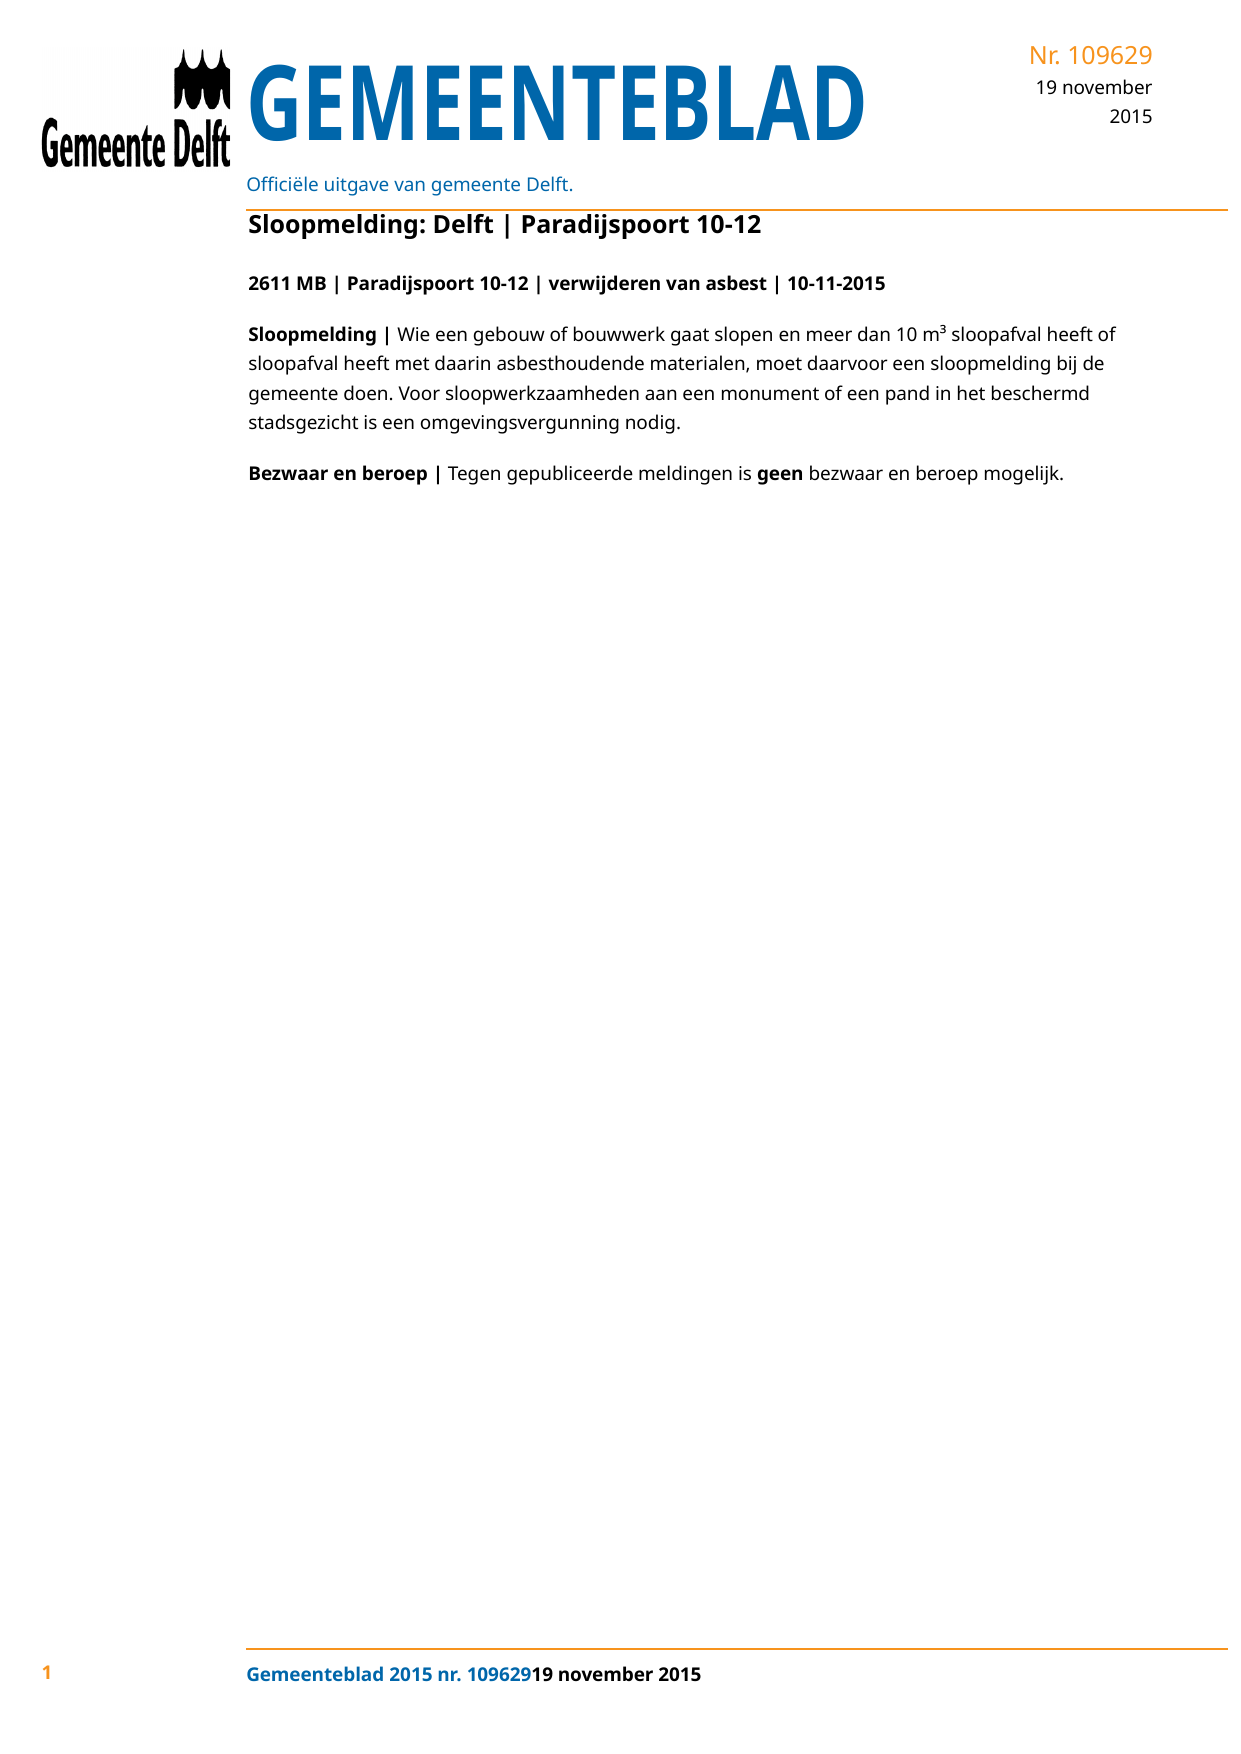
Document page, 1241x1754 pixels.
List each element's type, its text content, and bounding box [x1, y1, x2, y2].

picture [41, 47, 231, 172]
text Sloopmelding | Wie een gebouw of bouwwerk gaat slopen en meer dan 10 m³ sloopafval heeft of sloopafval heeft met daarin asbesthoudende materialen, moet daarvoor een sloopmelding bij de gemeente doen. Voor sloopwerkzaamheden aan een monument of een pand in het beschermd stadsgezicht is een omgevingsvergunning nodig. [248, 321, 1152, 435]
text Bezwaar en beroep | Tegen gepubliceerde meldingen is geen bezwaar en beroep mogelijk. [248, 460, 1152, 486]
text 2611 MB | Paradijspoort 10-12 | verwijderen van asbest | 10-11-2015 [248, 270, 1152, 296]
text Sloopmelding: Delft | Paradijspoort 10-12 [248, 211, 1152, 241]
